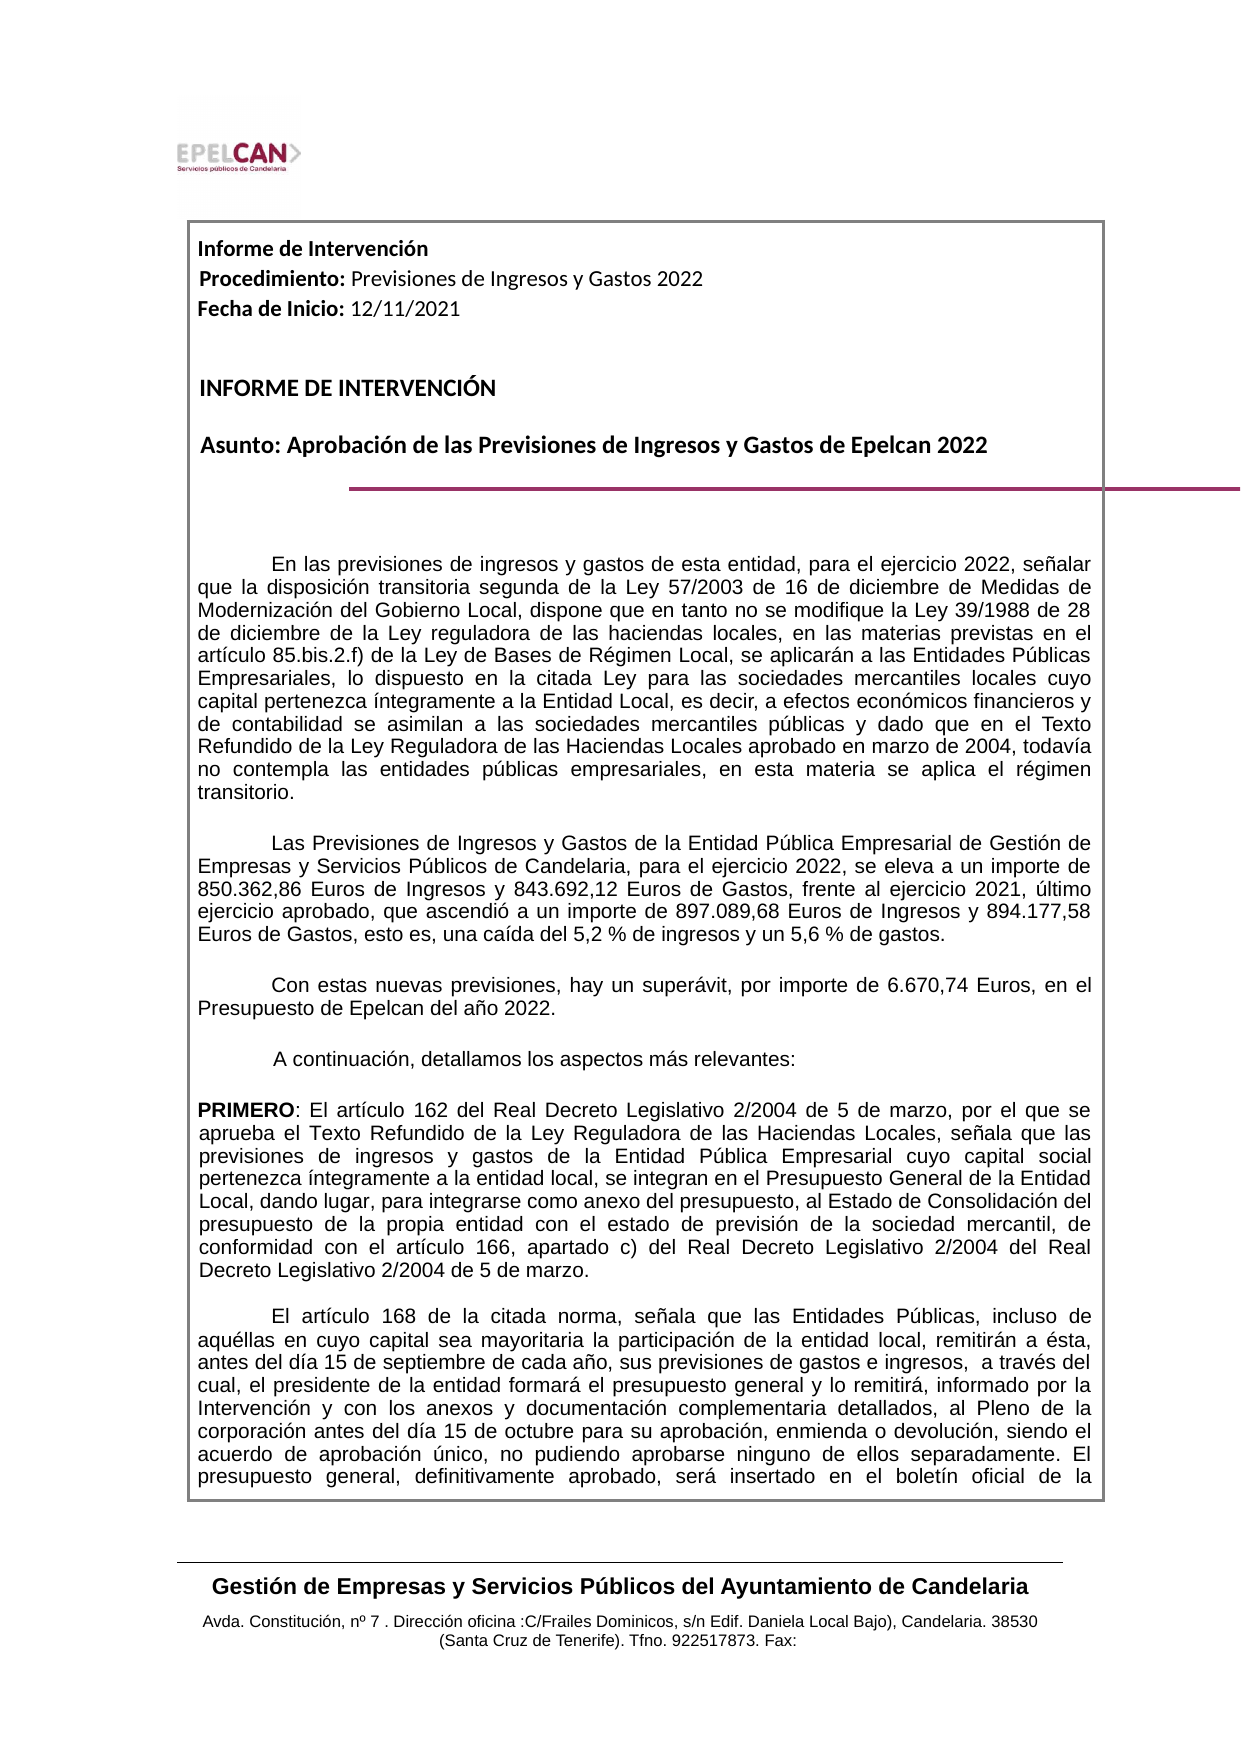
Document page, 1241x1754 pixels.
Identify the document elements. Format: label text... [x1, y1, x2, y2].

table_header Informe de Intervención Procedimiento: Previsiones de Ingresos y Gastos 2022 Fecha de Inicio: 12/11/2021 INFORME DE INTERVENCIÓN Asunto: Aprobación de las Previsiones de Ingresos y Gastos de Epelcan 2022 En las previsiones de ingresos y gastos de esta entidad, para el ejercicio 2022, señalar que la disposición transitoria segunda de la Ley 57/2003 de 16 de diciembre de Medidas de Modernización del Gobierno Local, dispone que en tanto no se modifique la Ley 39/1988 de 28 de diciembre de la Ley reguladora de las haciendas locales, en las materias previstas en el artículo 85.bis.2.f) de la Ley de Bases de Régimen Local, se aplicarán a las Entidades Públicas Empresariales, lo dispuesto en la citada Ley para las sociedades mercantiles locales cuyo capital pertenezca íntegramente a la Entidad Local, es decir, a efectos económicos financieros y de contabilidad se asimilan a las sociedades mercantiles públicas y dado que en el Texto Refundido de la Ley Reguladora de las Haciendas Locales aprobado en marzo de 2004, todavía no contempla las entidades públicas empresariales, en esta materia se aplica el régimen transitorio. Las Previsiones de Ingresos y Gastos de la Entidad Pública Empresarial de Gestión de Empresas y Servicios Públicos de Candelaria, para el ejercicio 2022, se eleva a un importe de 850.362,86 Euros de Ingresos y 843.692,12 Euros de Gastos, frente al ejercicio 2021, último ejercicio aprobado, que ascendió a un importe de 897.089,68 Euros de Ingresos y 894.177,58 Euros de Gastos, esto es, una caída del 5,2 % de ingresos y un 5,6 % de gastos. Con estas nuevas previsiones, hay un superávit, por importe de 6.670,74 Euros, en el Presupuesto de Epelcan del año 2022. A continuación, detallamos los aspectos más relevantes: PRIMERO: El artículo 162 del Real Decreto Legislativo 2/2004 de 5 de marzo, por el que se aprueba el Texto Refundido de la Ley Reguladora de las Haciendas Locales, señala que las previsiones de ingresos y gastos de la Entidad Pública Empresarial cuyo capital social pertenezca íntegramente a la entidad local, se integran en el Presupuesto General de la Entidad Local, dando lugar, para integrarse como anexo del presupuesto, al Estado de Consolidación del presupuesto de la propia entidad con el estado de previsión de la sociedad mercantil, de conformidad con el artículo 166, apartado c) del Real Decreto Legislativo 2/2004 del Real Decreto Legislativo 2/2004 de 5 de marzo. El artículo 168 de la citada norma, señala que las Entidades Públicas, incluso de aquéllas en cuyo capital sea mayoritaria la participación de la entidad local, remitirán a ésta, antes del día 15 de septiembre de cada año, sus previsiones de gastos e ingresos, a través del cual, el presidente de la entidad formará el presupuesto general y lo remitirá, informado por la Intervención y con los anexos y documentación complementaria detallados, al Pleno de la corporación antes del día 15 de octubre para su aprobación, enmienda o devolución, siendo el acuerdo de aprobación único, no pudiendo aprobarse ninguno de ellos separadamente. El presupuesto general, definitivamente aprobado, será insertado en el boletín oficial de la [190, 223, 1102, 1499]
